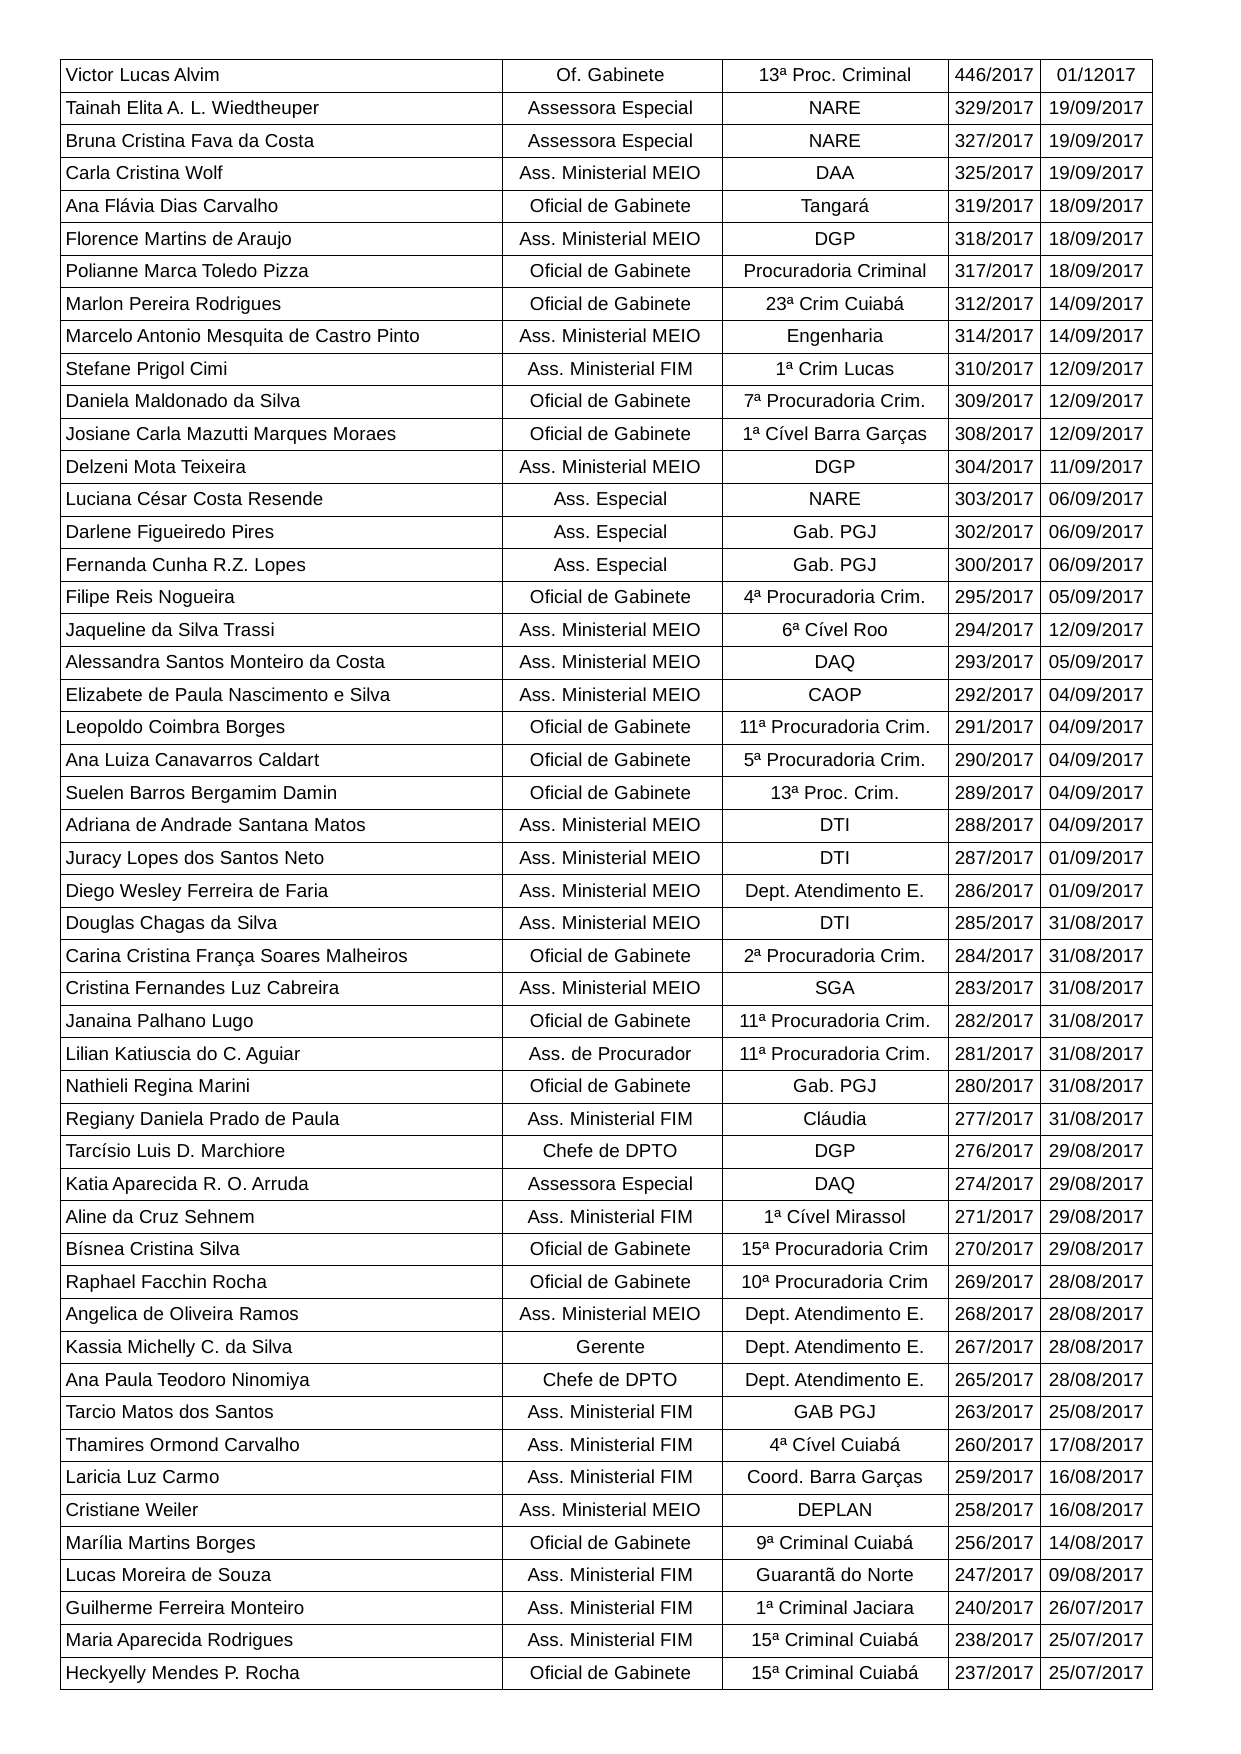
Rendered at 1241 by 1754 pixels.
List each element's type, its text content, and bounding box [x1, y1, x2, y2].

table_cell 7ª Procuradoria Crim. [723, 386, 948, 418]
table_cell 270/2017 [949, 1234, 1040, 1265]
table_cell 2ª Procuradoria Crim. [723, 940, 948, 972]
table_cell 325/2017 [949, 158, 1040, 189]
table_cell Stefane Prigol Cimi [61, 354, 502, 385]
table_cell Ass. Ministerial FIM [503, 1462, 722, 1494]
table_cell 29/08/2017 [1041, 1234, 1152, 1265]
table_cell 292/2017 [949, 680, 1040, 711]
table_cell DTI [723, 908, 948, 939]
table_header Victor Lucas Alvim [61, 60, 502, 92]
table_cell NARE [723, 93, 948, 124]
table_cell Gerente [503, 1332, 722, 1363]
table_cell 1ª Cível Mirassol [723, 1201, 948, 1233]
table_cell 19/09/2017 [1041, 93, 1152, 124]
table_cell 31/08/2017 [1041, 1006, 1152, 1037]
table_cell Dept. Atendimento E. [723, 1364, 948, 1396]
table_header Of. Gabinete [503, 60, 722, 92]
table_cell 4ª Procuradoria Crim. [723, 582, 948, 613]
table_cell Ass. Ministerial MEIO [503, 843, 722, 874]
table_cell Janaina Palhano Lugo [61, 1006, 502, 1037]
table_cell 280/2017 [949, 1071, 1040, 1102]
table_cell 6ª Cível Roo [723, 614, 948, 646]
table_cell Ass. Ministerial MEIO [503, 680, 722, 711]
table_cell Gab. PGJ [723, 517, 948, 548]
table_cell 288/2017 [949, 810, 1040, 842]
table_cell Leopoldo Coimbra Borges [61, 712, 502, 744]
table_cell 05/09/2017 [1041, 647, 1152, 678]
table_cell GAB PGJ [723, 1397, 948, 1428]
table_cell Oficial de Gabinete [503, 191, 722, 222]
table_header 13ª Proc. Criminal [723, 60, 948, 92]
table_cell NARE [723, 484, 948, 516]
table_cell 302/2017 [949, 517, 1040, 548]
table_cell Dept. Atendimento E. [723, 875, 948, 907]
table_cell 15ª Criminal Cuiabá [723, 1658, 948, 1689]
table_cell Oficial de Gabinete [503, 1006, 722, 1037]
table_cell 29/08/2017 [1041, 1169, 1152, 1200]
table_cell 17/08/2017 [1041, 1430, 1152, 1461]
table_cell Maria Aparecida Rodrigues [61, 1625, 502, 1657]
table_cell 04/09/2017 [1041, 810, 1152, 842]
table_cell 23ª Crim Cuiabá [723, 288, 948, 320]
table_cell Oficial de Gabinete [503, 1071, 722, 1102]
table_cell 04/09/2017 [1041, 745, 1152, 776]
table_cell 240/2017 [949, 1592, 1040, 1624]
table_cell Raphael Facchin Rocha [61, 1266, 502, 1298]
table_cell 11ª Procuradoria Crim. [723, 1038, 948, 1070]
table_cell 26/07/2017 [1041, 1592, 1152, 1624]
table_cell DTI [723, 810, 948, 842]
table_cell Oficial de Gabinete [503, 288, 722, 320]
table_cell 04/09/2017 [1041, 712, 1152, 744]
table_cell 282/2017 [949, 1006, 1040, 1037]
table_cell Ass. Ministerial MEIO [503, 1495, 722, 1526]
table_cell 294/2017 [949, 614, 1040, 646]
table_cell DTI [723, 843, 948, 874]
table_cell Ana Paula Teodoro Ninomiya [61, 1364, 502, 1396]
table_cell Heckyelly Mendes P. Rocha [61, 1658, 502, 1689]
table_cell 4ª Cível Cuiabá [723, 1430, 948, 1461]
table_cell 01/09/2017 [1041, 875, 1152, 907]
table_cell 238/2017 [949, 1625, 1040, 1657]
table_cell Marlon Pereira Rodrigues [61, 288, 502, 320]
table_cell Procuradoria Criminal [723, 256, 948, 287]
table_cell 06/09/2017 [1041, 517, 1152, 548]
table_cell Aline da Cruz Sehnem [61, 1201, 502, 1233]
table_cell 11ª Procuradoria Crim. [723, 712, 948, 744]
table_cell Oficial de Gabinete [503, 1234, 722, 1265]
table_cell 268/2017 [949, 1299, 1040, 1331]
table_cell Ass. Ministerial MEIO [503, 810, 722, 842]
table_cell 04/09/2017 [1041, 680, 1152, 711]
table_cell 19/09/2017 [1041, 158, 1152, 189]
table_cell Ass. Ministerial FIM [503, 354, 722, 385]
table_cell Polianne Marca Toledo Pizza [61, 256, 502, 287]
table_cell Delzeni Mota Teixeira [61, 451, 502, 483]
table_cell Ass. Ministerial MEIO [503, 451, 722, 483]
table_cell 15ª Procuradoria Crim [723, 1234, 948, 1265]
table_cell Darlene Figueiredo Pires [61, 517, 502, 548]
table_cell 263/2017 [949, 1397, 1040, 1428]
table_cell 260/2017 [949, 1430, 1040, 1461]
table_cell Lilian Katiuscia do C. Aguiar [61, 1038, 502, 1070]
table_cell Lucas Moreira de Souza [61, 1560, 502, 1591]
table_cell 277/2017 [949, 1104, 1040, 1135]
table_cell Nathieli Regina Marini [61, 1071, 502, 1102]
table_cell 310/2017 [949, 354, 1040, 385]
table_cell Ass. de Procurador [503, 1038, 722, 1070]
table_cell 12/09/2017 [1041, 419, 1152, 450]
table_cell 237/2017 [949, 1658, 1040, 1689]
table_cell SGA [723, 973, 948, 1004]
table_cell Suelen Barros Bergamim Damin [61, 777, 502, 809]
table_cell DAQ [723, 647, 948, 678]
table_cell Alessandra Santos Monteiro da Costa [61, 647, 502, 678]
table_cell DGP [723, 223, 948, 255]
table_cell Cláudia [723, 1104, 948, 1135]
table_cell Dept. Atendimento E. [723, 1299, 948, 1331]
table_cell Assessora Especial [503, 1169, 722, 1200]
table_cell 281/2017 [949, 1038, 1040, 1070]
table_cell Engenharia [723, 321, 948, 352]
table_cell Regiany Daniela Prado de Paula [61, 1104, 502, 1135]
table_cell Oficial de Gabinete [503, 419, 722, 450]
table_cell Luciana César Costa Resende [61, 484, 502, 516]
table_cell 16/08/2017 [1041, 1495, 1152, 1526]
table_cell Gab. PGJ [723, 1071, 948, 1102]
table_cell Marília Martins Borges [61, 1527, 502, 1559]
table_header 01/12017 [1041, 60, 1152, 92]
table_cell 05/09/2017 [1041, 582, 1152, 613]
table_cell Ass. Ministerial FIM [503, 1201, 722, 1233]
table_cell Oficial de Gabinete [503, 256, 722, 287]
table_cell 293/2017 [949, 647, 1040, 678]
table_cell 31/08/2017 [1041, 940, 1152, 972]
table_cell 18/09/2017 [1041, 191, 1152, 222]
table_cell Assessora Especial [503, 93, 722, 124]
table_cell 329/2017 [949, 93, 1040, 124]
table_cell 06/09/2017 [1041, 549, 1152, 581]
table_cell 295/2017 [949, 582, 1040, 613]
table_cell Oficial de Gabinete [503, 940, 722, 972]
table_cell 18/09/2017 [1041, 256, 1152, 287]
table_cell 290/2017 [949, 745, 1040, 776]
table_cell 5ª Procuradoria Crim. [723, 745, 948, 776]
table_cell Tarcio Matos dos Santos [61, 1397, 502, 1428]
table_cell 31/08/2017 [1041, 1071, 1152, 1102]
table_cell Carina Cristina França Soares Malheiros [61, 940, 502, 972]
table_cell Oficial de Gabinete [503, 1658, 722, 1689]
table_cell 317/2017 [949, 256, 1040, 287]
table_cell Tainah Elita A. L. Wiedtheuper [61, 93, 502, 124]
table_cell 304/2017 [949, 451, 1040, 483]
table_cell DGP [723, 1136, 948, 1168]
table_cell Ass. Ministerial MEIO [503, 647, 722, 678]
table_cell Ass. Ministerial MEIO [503, 973, 722, 1004]
table_cell Florence Martins de Araujo [61, 223, 502, 255]
table_cell Ass. Ministerial MEIO [503, 875, 722, 907]
table_cell Oficial de Gabinete [503, 777, 722, 809]
table_cell Ass. Ministerial FIM [503, 1625, 722, 1657]
table_cell Carla Cristina Wolf [61, 158, 502, 189]
table_cell 318/2017 [949, 223, 1040, 255]
table_cell 1ª Criminal Jaciara [723, 1592, 948, 1624]
table_cell Bruna Cristina Fava da Costa [61, 125, 502, 157]
table_cell 15ª Criminal Cuiabá [723, 1625, 948, 1657]
table_cell 12/09/2017 [1041, 386, 1152, 418]
table_cell Cristiane Weiler [61, 1495, 502, 1526]
table_cell Chefe de DPTO [503, 1136, 722, 1168]
table_cell Juracy Lopes dos Santos Neto [61, 843, 502, 874]
table_cell 18/09/2017 [1041, 223, 1152, 255]
table_cell CAOP [723, 680, 948, 711]
table_cell Ass. Ministerial MEIO [503, 158, 722, 189]
table_cell 312/2017 [949, 288, 1040, 320]
table_cell Dept. Atendimento E. [723, 1332, 948, 1363]
table_cell Ass. Ministerial MEIO [503, 321, 722, 352]
table_cell 11ª Procuradoria Crim. [723, 1006, 948, 1037]
table_cell 256/2017 [949, 1527, 1040, 1559]
table_cell Marcelo Antonio Mesquita de Castro Pinto [61, 321, 502, 352]
table_cell 267/2017 [949, 1332, 1040, 1363]
table_cell 308/2017 [949, 419, 1040, 450]
table_cell 274/2017 [949, 1169, 1040, 1200]
table_cell Oficial de Gabinete [503, 386, 722, 418]
table_cell 269/2017 [949, 1266, 1040, 1298]
table_cell Ass. Ministerial FIM [503, 1397, 722, 1428]
table_cell 25/08/2017 [1041, 1397, 1152, 1428]
table_cell NARE [723, 125, 948, 157]
table_cell 25/07/2017 [1041, 1658, 1152, 1689]
table_cell 28/08/2017 [1041, 1364, 1152, 1396]
table_cell 9ª Criminal Cuiabá [723, 1527, 948, 1559]
table_cell 29/08/2017 [1041, 1201, 1152, 1233]
table_cell 303/2017 [949, 484, 1040, 516]
table_cell Oficial de Gabinete [503, 745, 722, 776]
table_cell Guarantã do Norte [723, 1560, 948, 1591]
table_cell Ass. Ministerial MEIO [503, 1299, 722, 1331]
table_cell 13ª Proc. Crim. [723, 777, 948, 809]
table_cell Coord. Barra Garças [723, 1462, 948, 1494]
table_cell 09/08/2017 [1041, 1560, 1152, 1591]
table_cell 12/09/2017 [1041, 614, 1152, 646]
table_cell 309/2017 [949, 386, 1040, 418]
table_cell 31/08/2017 [1041, 973, 1152, 1004]
table_cell Laricia Luz Carmo [61, 1462, 502, 1494]
table_cell 289/2017 [949, 777, 1040, 809]
table_cell Ass. Ministerial FIM [503, 1560, 722, 1591]
table_cell 28/08/2017 [1041, 1266, 1152, 1298]
table_cell Elizabete de Paula Nascimento e Silva [61, 680, 502, 711]
table_cell 14/09/2017 [1041, 288, 1152, 320]
table_cell 284/2017 [949, 940, 1040, 972]
table_cell Diego Wesley Ferreira de Faria [61, 875, 502, 907]
table_cell 286/2017 [949, 875, 1040, 907]
table_cell 276/2017 [949, 1136, 1040, 1168]
table_cell Ana Flávia Dias Carvalho [61, 191, 502, 222]
table_cell Oficial de Gabinete [503, 1527, 722, 1559]
table_cell 19/09/2017 [1041, 125, 1152, 157]
table_cell Oficial de Gabinete [503, 712, 722, 744]
table_cell Tarcísio Luis D. Marchiore [61, 1136, 502, 1168]
table_cell Ass. Ministerial MEIO [503, 908, 722, 939]
table_cell Ass. Especial [503, 484, 722, 516]
table_cell 01/09/2017 [1041, 843, 1152, 874]
table_cell Douglas Chagas da Silva [61, 908, 502, 939]
table_cell Daniela Maldonado da Silva [61, 386, 502, 418]
table_cell 16/08/2017 [1041, 1462, 1152, 1494]
table_cell 283/2017 [949, 973, 1040, 1004]
table_cell 258/2017 [949, 1495, 1040, 1526]
table_cell Ass. Ministerial MEIO [503, 614, 722, 646]
table_cell 04/09/2017 [1041, 777, 1152, 809]
table_cell 327/2017 [949, 125, 1040, 157]
table_cell 28/08/2017 [1041, 1332, 1152, 1363]
table_cell Ass. Ministerial FIM [503, 1592, 722, 1624]
table_cell Gab. PGJ [723, 549, 948, 581]
table_cell Chefe de DPTO [503, 1364, 722, 1396]
table_cell Thamires Ormond Carvalho [61, 1430, 502, 1461]
table_cell 319/2017 [949, 191, 1040, 222]
table_cell 11/09/2017 [1041, 451, 1152, 483]
table_cell 300/2017 [949, 549, 1040, 581]
table_cell 271/2017 [949, 1201, 1040, 1233]
table_cell 314/2017 [949, 321, 1040, 352]
table_cell Katia Aparecida R. O. Arruda [61, 1169, 502, 1200]
table_cell 31/08/2017 [1041, 1038, 1152, 1070]
table_cell 25/07/2017 [1041, 1625, 1152, 1657]
table_cell DAA [723, 158, 948, 189]
table_cell 31/08/2017 [1041, 1104, 1152, 1135]
table_cell 291/2017 [949, 712, 1040, 744]
table_cell 1ª Crim Lucas [723, 354, 948, 385]
table_cell Oficial de Gabinete [503, 1266, 722, 1298]
table_cell Ass. Especial [503, 517, 722, 548]
table_cell Ana Luiza Canavarros Caldart [61, 745, 502, 776]
table_cell 12/09/2017 [1041, 354, 1152, 385]
table_header 446/2017 [949, 60, 1040, 92]
table_cell Oficial de Gabinete [503, 582, 722, 613]
table_cell DAQ [723, 1169, 948, 1200]
table_cell Assessora Especial [503, 125, 722, 157]
table_cell Jaqueline da Silva Trassi [61, 614, 502, 646]
table_cell Angelica de Oliveira Ramos [61, 1299, 502, 1331]
table_cell 10ª Procuradoria Crim [723, 1266, 948, 1298]
table_cell Filipe Reis Nogueira [61, 582, 502, 613]
table_cell Tangará [723, 191, 948, 222]
table_cell Adriana de Andrade Santana Matos [61, 810, 502, 842]
table_cell DEPLAN [723, 1495, 948, 1526]
table_cell 285/2017 [949, 908, 1040, 939]
table_cell Ass. Ministerial FIM [503, 1430, 722, 1461]
table_cell 247/2017 [949, 1560, 1040, 1591]
table_cell 1ª Cível Barra Garças [723, 419, 948, 450]
table_cell 28/08/2017 [1041, 1299, 1152, 1331]
table_cell DGP [723, 451, 948, 483]
table_cell Ass. Ministerial MEIO [503, 223, 722, 255]
table_cell 14/09/2017 [1041, 321, 1152, 352]
table_cell Cristina Fernandes Luz Cabreira [61, 973, 502, 1004]
table_cell 06/09/2017 [1041, 484, 1152, 516]
table_cell 14/08/2017 [1041, 1527, 1152, 1559]
table_cell Kassia Michelly C. da Silva [61, 1332, 502, 1363]
table_cell 287/2017 [949, 843, 1040, 874]
table_cell 259/2017 [949, 1462, 1040, 1494]
table_cell Josiane Carla Mazutti Marques Moraes [61, 419, 502, 450]
table_cell Ass. Ministerial FIM [503, 1104, 722, 1135]
table_cell 29/08/2017 [1041, 1136, 1152, 1168]
table_cell 31/08/2017 [1041, 908, 1152, 939]
table_cell Ass. Especial [503, 549, 722, 581]
table_cell Fernanda Cunha R.Z. Lopes [61, 549, 502, 581]
table_cell 265/2017 [949, 1364, 1040, 1396]
table_cell Guilherme Ferreira Monteiro [61, 1592, 502, 1624]
table_cell Bísnea Cristina Silva [61, 1234, 502, 1265]
